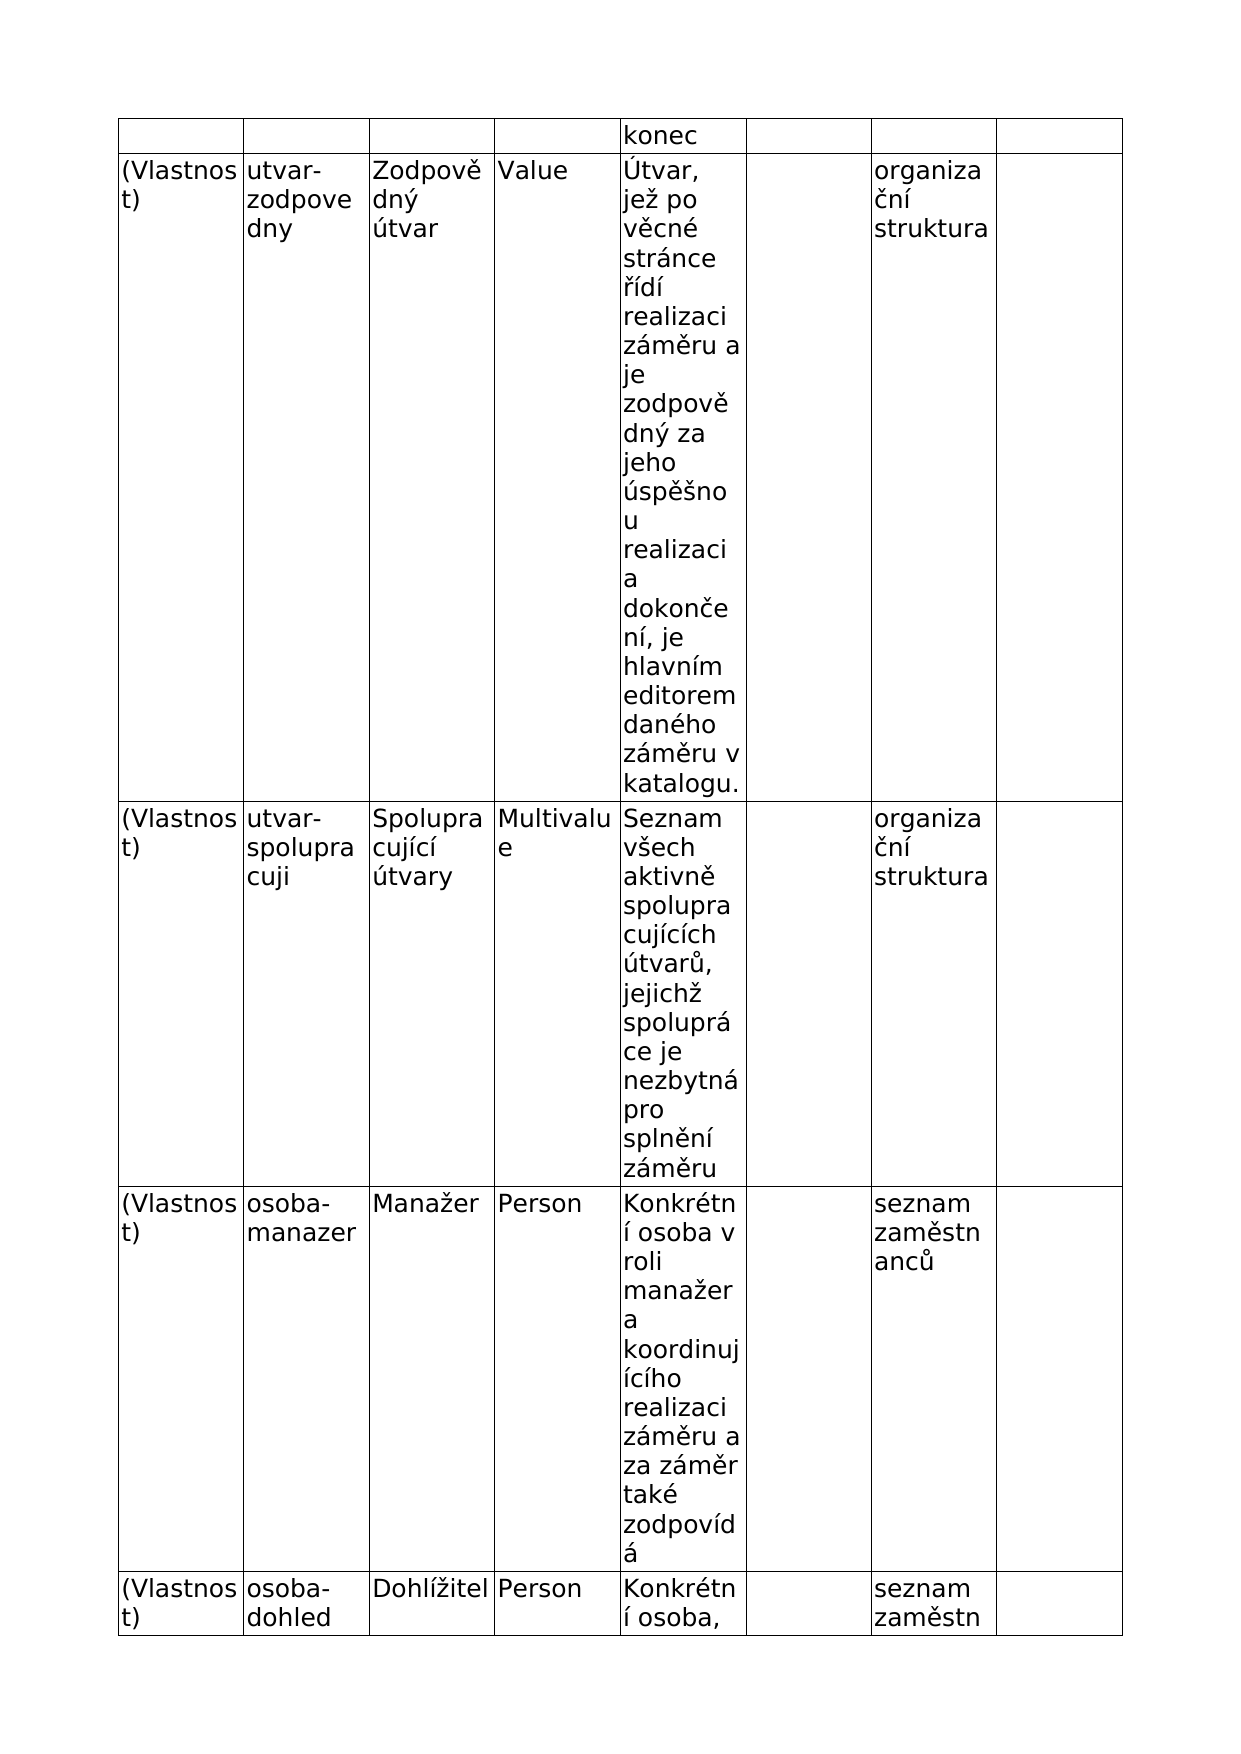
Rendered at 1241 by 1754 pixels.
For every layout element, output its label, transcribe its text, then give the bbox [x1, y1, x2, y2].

table_cell [997, 1187, 1122, 1571]
table_cell (Vlastnost) [119, 802, 243, 1186]
table_cell [370, 119, 494, 153]
table_cell - konec [621, 119, 746, 153]
table_cell [747, 1572, 871, 1635]
table_cell [872, 119, 996, 153]
table_cell [997, 1572, 1122, 1635]
table_cell Multivalue [495, 802, 620, 1186]
table_cell [495, 119, 620, 153]
table_cell osoba-manazer [244, 1187, 369, 1571]
table_cell Dohlížitel [370, 1572, 494, 1635]
table_cell [997, 802, 1122, 1186]
table_cell [119, 119, 243, 153]
table_cell organizační struktura [872, 802, 996, 1186]
table_cell Value [495, 154, 620, 801]
table_cell [747, 802, 871, 1186]
table_cell (Vlastnost) [119, 1572, 243, 1635]
table_cell Útvar, jež po věcné stránce řídí realizaci záměru a je zodpovědný za jeho úspěšnou realizaci a dokončení, je hlavním editorem daného záměru v katalogu. [621, 154, 746, 801]
table_cell [997, 154, 1122, 801]
table_cell [747, 1187, 871, 1571]
table_cell utvar-zodpovedny [244, 154, 369, 801]
table_cell Konkrétní osoba v roli manažera koordinujícího realizaci záměru a za záměr také zodpovídá [621, 1187, 746, 1571]
table_cell [747, 154, 871, 801]
table_cell [747, 119, 871, 153]
table_cell [244, 119, 369, 153]
table_cell Spolupracující útvary [370, 802, 494, 1186]
table_cell Konkrétní osoba, [621, 1572, 746, 1635]
table_cell organizační struktura [872, 154, 996, 801]
table_cell osoba-dohled [244, 1572, 369, 1635]
table_cell (Vlastnost) [119, 154, 243, 801]
table_cell seznam zaměstnanců [872, 1187, 996, 1571]
table_cell Seznam všech aktivně spolupracujících útvarů, jejichž spolupráce je nezbytná pro splnění záměru [621, 802, 746, 1186]
table_cell seznam zaměstn [872, 1572, 996, 1635]
table_cell [997, 119, 1122, 153]
table_cell Zodpovědný útvar [370, 154, 494, 801]
table_cell (Vlastnost) [119, 1187, 243, 1571]
table_cell Person [495, 1572, 620, 1635]
table_cell Manažer [370, 1187, 494, 1571]
table_cell utvar-spolupracuji [244, 802, 369, 1186]
table_cell Person [495, 1187, 620, 1571]
